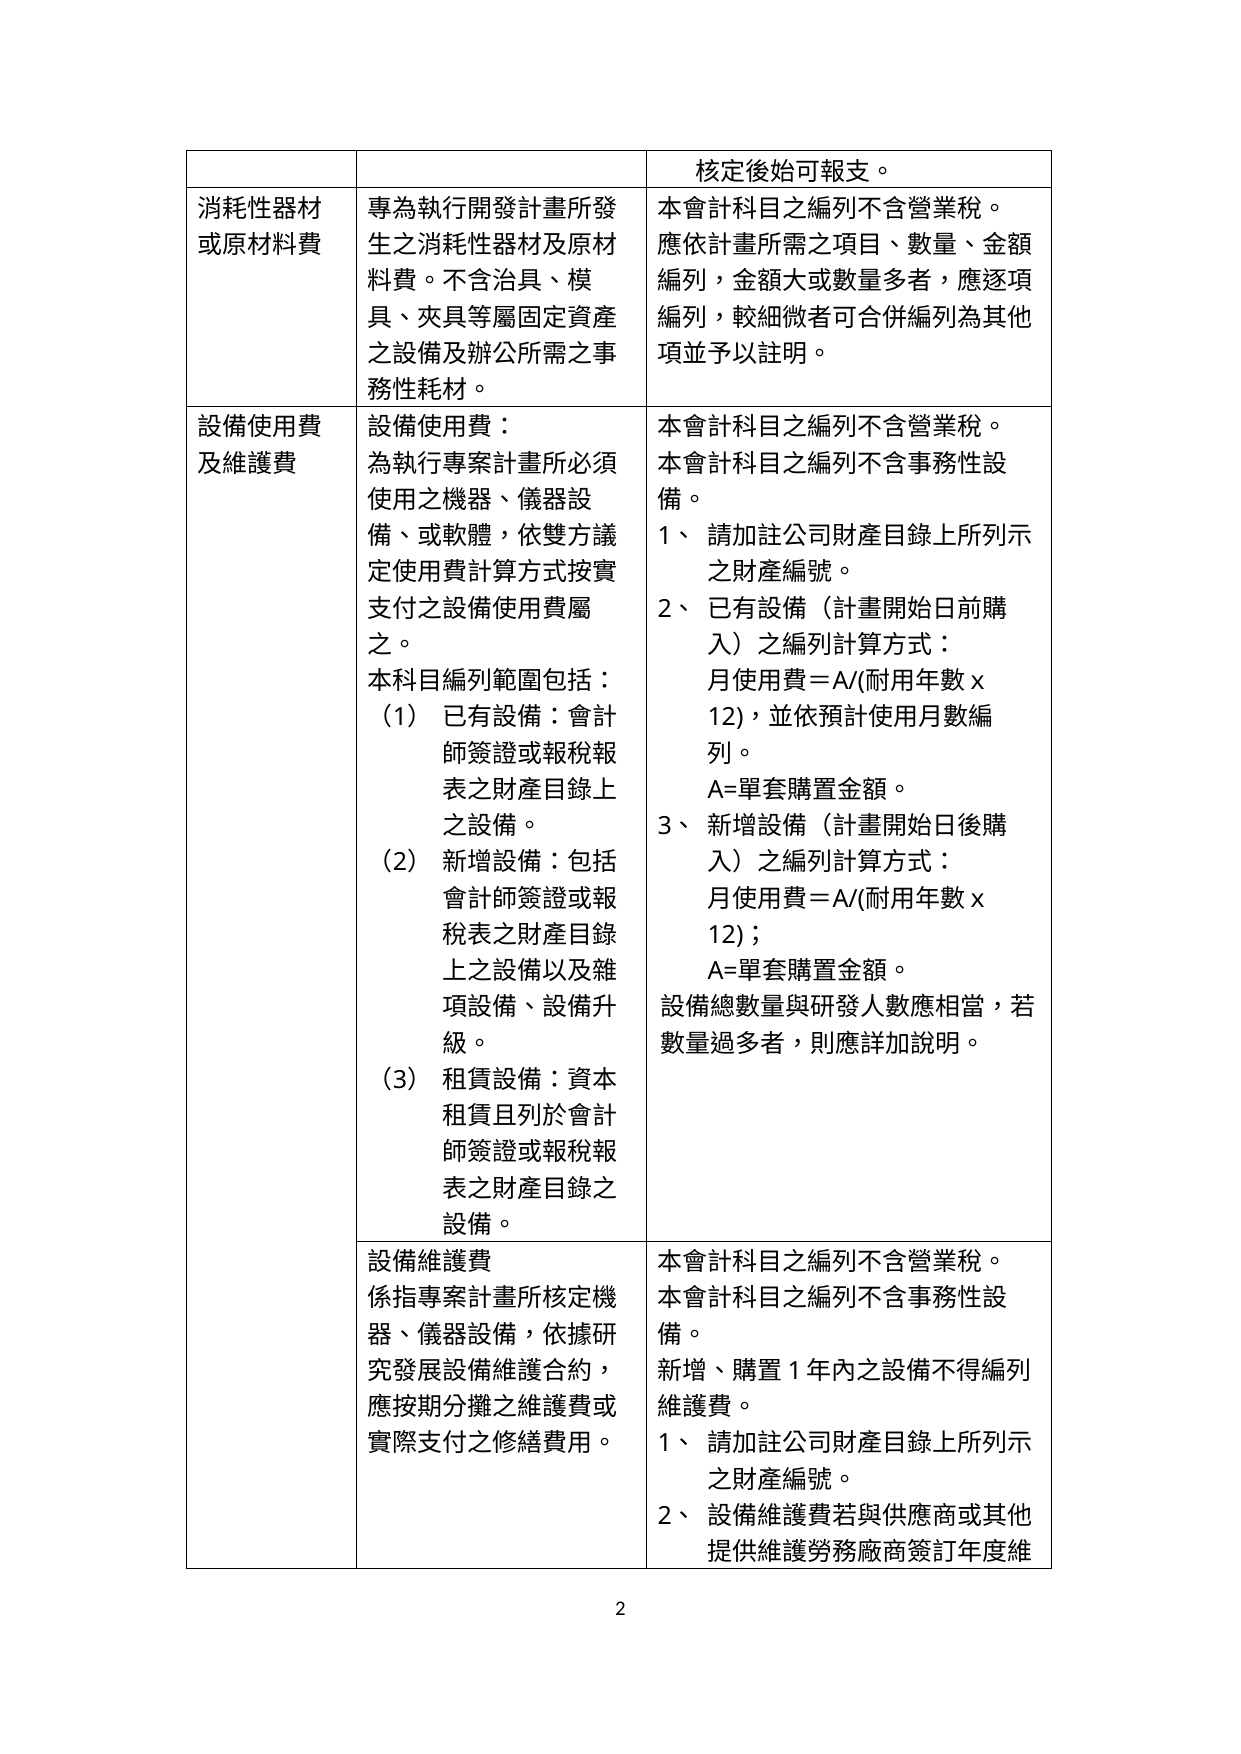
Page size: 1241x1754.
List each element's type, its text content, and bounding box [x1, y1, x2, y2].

table_cell 核定後始可報支。 [647, 151, 1051, 187]
table_cell 本會計科目之編列不含營業稅。 應依計畫所需之項目、數量、金額編列，金額大或數量多者，應逐項編列，較細微者可合併編列為其他項並予以註明。 [647, 188, 1051, 406]
table_cell 消耗性器材或原材料費 [187, 188, 356, 406]
table_cell 專為執行開發計畫所發生之消耗性器材及原材料費。不含治具、模具、夾具等屬固定資產之設備及辦公所需之事務性耗材。 [357, 188, 646, 406]
table_cell 設備使用費： 為執行專案計畫所必須使用之機器、儀器設備、或軟體，依雙方議定使用費計算方式按實支付之設備使用費屬之。 本科目編列範圍包括： 已有設備：會計師簽證或報稅報表之財產目錄上之設備。 新增設備：包括會計師簽證或報稅表之財產目錄上之設備以及雜項設備、設備升級。 租賃設備：資本租賃且列於會計師簽證或報稅報表之財產目錄之設備。 [357, 407, 646, 1241]
table_cell [357, 151, 646, 187]
table_cell [187, 151, 356, 187]
table_cell 設備維護費 係指專案計畫所核定機器、儀器設備，依據研究發展設備維護合約，應按期分攤之維護費或實際支付之修繕費用。 [357, 1242, 646, 1568]
table_cell 本會計科目之編列不含營業稅。 本會計科目之編列不含事務性設備。 請加註公司財產目錄上所列示之財產編號。 已有設備（計畫開始日前購入）之編列計算方式： 月使用費＝A/(耐用年數ｘ12)，並依預計使用月數編列。 A=單套購置金額。 新增設備（計畫開始日後購入）之編列計算方式： 月使用費＝A/(耐用年數ｘ12)； A=單套購置金額。 設備總數量與研發人數應相當，若數量過多者，則應詳加說明。 [647, 407, 1051, 1241]
table_cell 本會計科目之編列不含營業稅。 本會計科目之編列不含事務性設備。 新增、購置1年內之設備不得編列維護費。 請加註公司財產目錄上所列示之財產編號。 設備維護費若與供應商或其他提供維護勞務廠商簽訂年度維 [647, 1242, 1051, 1568]
table_cell 設備使用費及維護費 [187, 407, 356, 1568]
